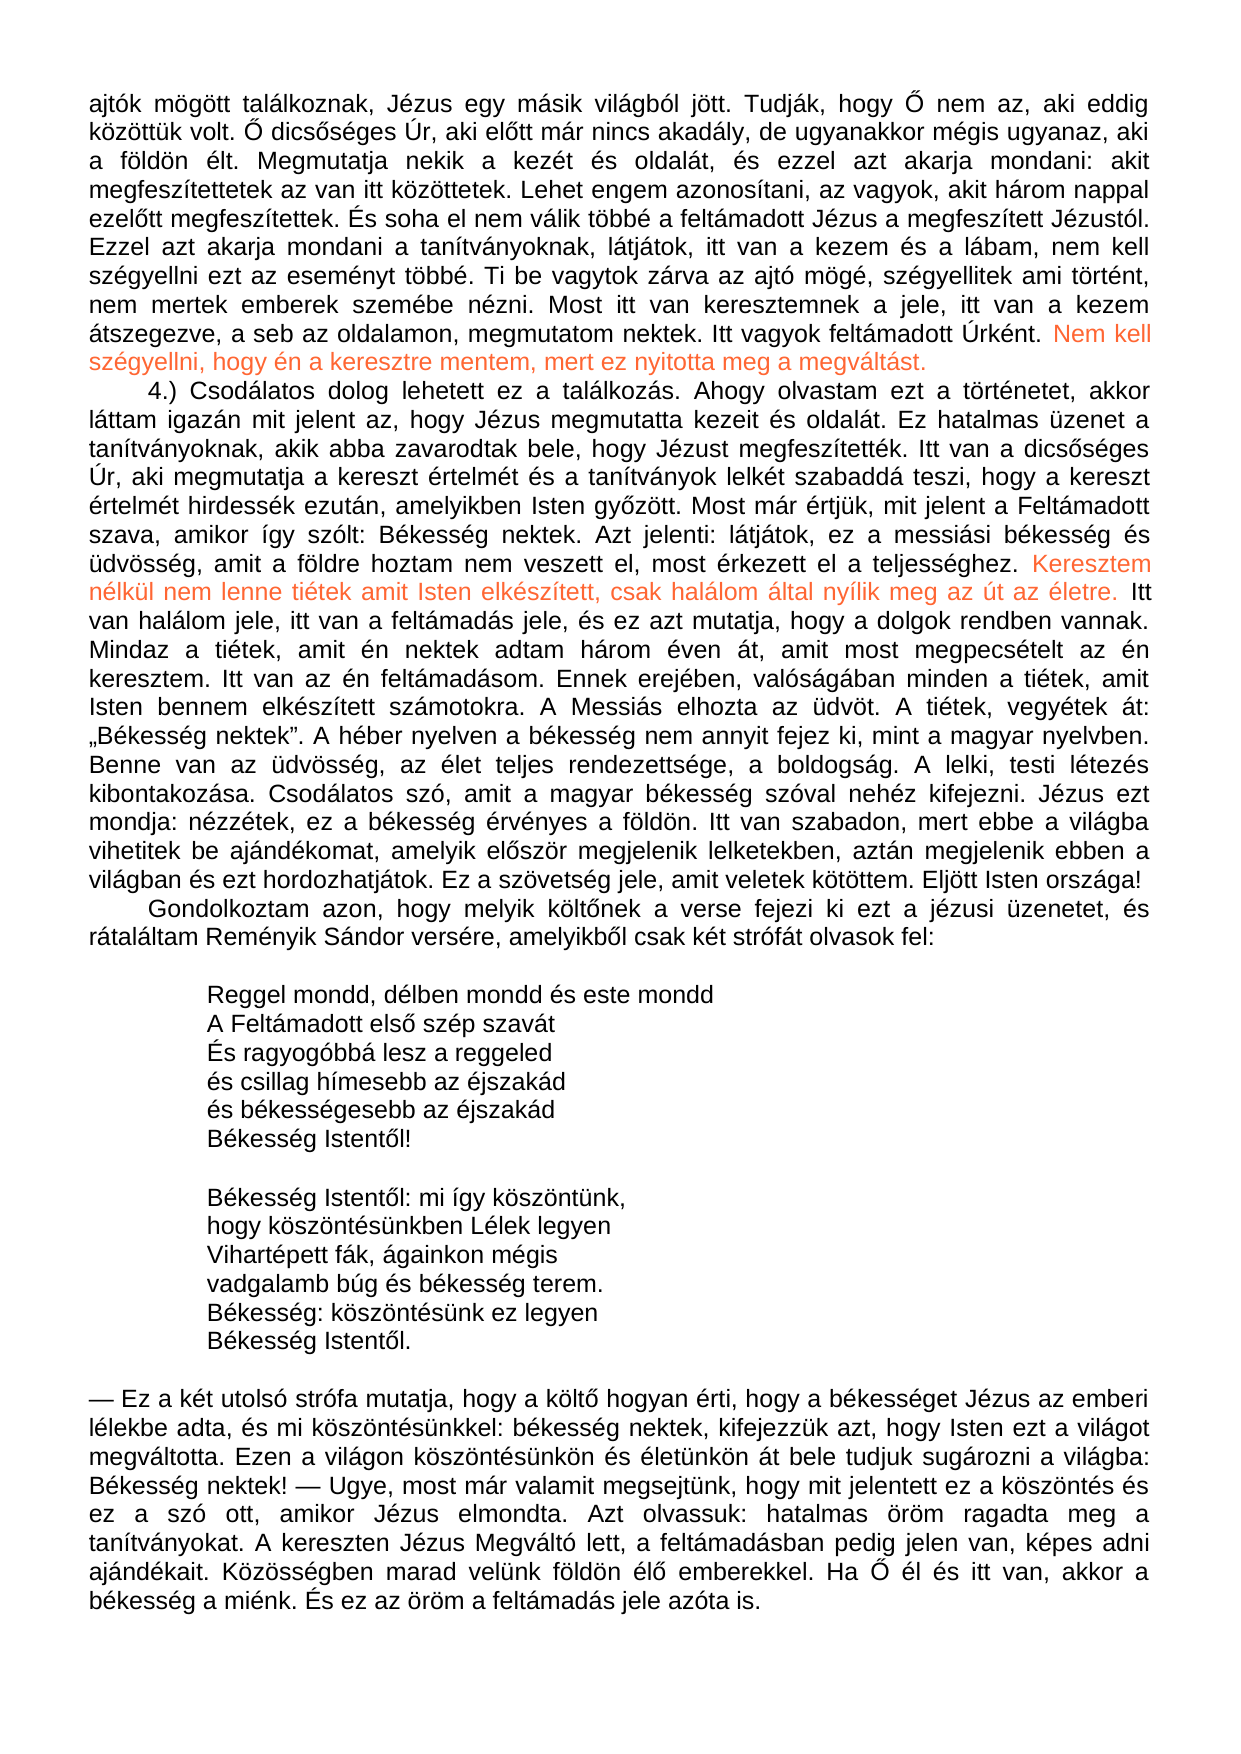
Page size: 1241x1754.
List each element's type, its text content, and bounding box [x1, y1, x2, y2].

text 4.) Csodálatos dolog lehetett ez a találkozás. Ahogy olvastam ezt a történetet, akkor láttam igazán mit jelent az, hogy Jézus megmutatta kezeit és oldalát. Ez hatalmas üzenet a tanítványoknak, akik abba zavarodtak bele, hogy Jézust megfeszítették. Itt van a dicsőséges Úr, aki megmutatja a kereszt értelmét és a tanítványok lelkét szabaddá teszi, hogy a kereszt értelmét hirdessék ezután, amelyikben Isten győzött. Most már értjük, mit jelent a Feltámadott szava, amikor így szólt: Békesség nektek. Azt jelenti: látjátok, ez a messiási békesség és üdvösség, amit a földre hoztam nem veszett el, most érkezett el a teljességhez. Keresztem nélkül nem lenne tiétek amit Isten elkészített, csak halálom által nyílik meg az út az életre. Itt van halálom jele, itt van a feltámadás jele, és ez azt mutatja, hogy a dolgok rendben vannak. Mindaz a tiétek, amit én nektek adtam három éven át, amit most megpecsételt az én keresztem. Itt van az én feltámadásom. Ennek erejében, valóságában minden a tiétek, amit Isten bennem elkészített számotokra. A Messiás elhozta az üdvöt. A tiétek, vegyétek át: „Békesség nektek”. A héber nyelven a békesség nem annyit fejez ki, mint a magyar nyelvben. Benne van az üdvösség, az élet teljes rendezettsége, a boldogság. A lelki, testi létezés kibontakozása. Csodálatos szó, amit a magyar békesség szóval nehéz kifejezni. Jézus ezt mondja: nézzétek, ez a békesség érvényes a földön. Itt van szabadon, mert ebbe a világba vihetitek be ajándékomat, amelyik először megjelenik lelketekben, aztán megjelenik ebben a világban és ezt hordozhatjátok. Ez a szövetség jele, amit veletek kötöttem. Eljött Isten országa! [88, 376, 1152, 893]
text Békesség Istentől: mi így köszöntünk, hogy köszöntésünkben Lélek legyen Vihartépett fák, ágainkon mégis vadgalamb búg és békesség terem. Békesség: köszöntésünk ez legyen Békesség Istentől. [207, 1182, 1152, 1355]
text Reggel mondd, délben mondd és este mondd A Feltámadott első szép szavát És ragyogóbbá lesz a reggeled és csillag hímesebb az éjszakád és békességesebb az éjszakád Békesség Istentől! [207, 981, 1152, 1153]
text ajtók mögött találkoznak, Jézus egy másik világból jött. Tudják, hogy Ő nem az, aki eddig közöttük volt. Ő dicsőséges Úr, aki előtt már nincs akadály, de ugyanakkor mégis ugyanaz, aki a földön élt. Megmutatja nekik a kezét és oldalát, és ezzel azt akarja mondani: akit megfeszítettetek az van itt közöttetek. Lehet engem azonosítani, az vagyok, akit három nappal ezelőtt megfeszítettek. És soha el nem válik többé a feltámadott Jézus a megfeszített Jézustól. Ezzel azt akarja mondani a tanítványoknak, látjátok, itt van a kezem és a lábam, nem kell szégyellni ezt az eseményt többé. Ti be vagytok zárva az ajtó mögé, szégyellitek ami történt, nem mertek emberek szemébe nézni. Most itt van keresztemnek a jele, itt van a kezem átszegezve, a seb az oldalamon, megmutatom nektek. Itt vagyok feltámadott Úrként. Nem kell szégyellni, hogy én a keresztre mentem, mert ez nyitotta meg a megváltást. [88, 88, 1152, 376]
text Gondolkoztam azon, hogy melyik költőnek a verse fejezi ki ezt a jézusi üzenetet, és rátaláltam Reményik Sándor versére, amelyikből csak két strófát olvasok fel: [88, 893, 1152, 951]
text — Ez a két utolsó strófa mutatja, hogy a költő hogyan érti, hogy a békességet Jézus az emberi lélekbe adta, és mi köszöntésünkkel: békesség nektek, kifejezzük azt, hogy Isten ezt a világot megváltotta. Ezen a világon köszöntésünkön és életünkön át bele tudjuk sugározni a világba: Békesség nektek! — Ugye, most már valamit megsejtünk, hogy mit jelentett ez a köszöntés és ez a szó ott, amikor Jézus elmondta. Azt olvassuk: hatalmas öröm ragadta meg a tanítványokat. A kereszten Jézus Megváltó lett, a feltámadásban pedig jelen van, képes adni ajándékait. Közösségben marad velünk földön élő emberekkel. Ha Ő él és itt van, akkor a békesség a miénk. És ez az öröm a feltámadás jele azóta is. [88, 1384, 1152, 1614]
